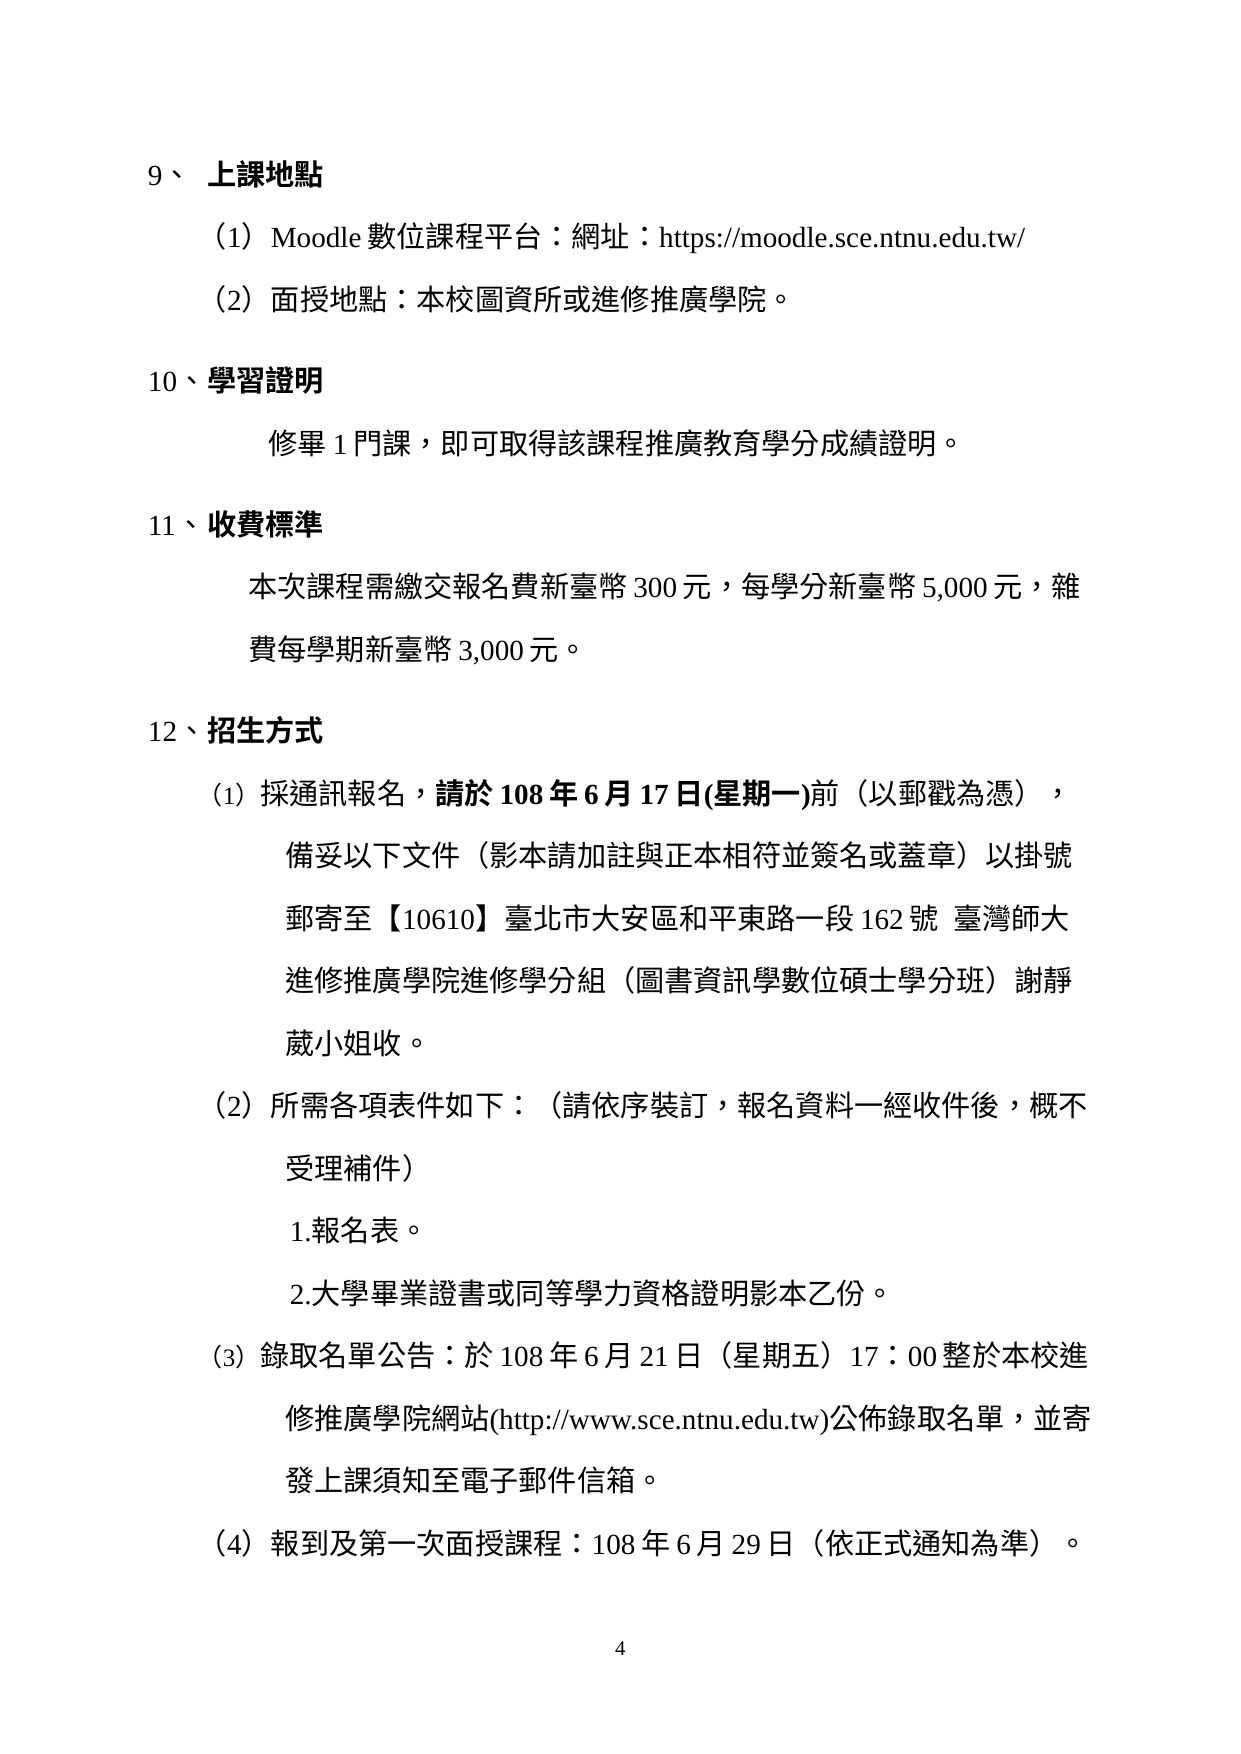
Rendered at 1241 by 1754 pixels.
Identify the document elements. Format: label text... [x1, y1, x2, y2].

list Moodle數位課程平台：網址：https://moodle.sce.ntnu.edu.tw/ [198, 193, 1092, 256]
list 錄取名單公告：於108年6月21日（星期五）17：00整於本校進修推廣學院網站(http://www.sce.ntnu.edu.tw)公佈錄取名單，並寄發上課須知至電子郵件信箱。 [198, 1312, 1092, 1500]
list 收費標準 [148, 481, 1092, 543]
text 2.大學畢業證書或同等學力資格證明影本乙份。 [289, 1250, 1092, 1312]
list 招生方式 [148, 687, 1092, 750]
list 學習證明 [148, 337, 1092, 400]
list 所需各項表件如下：（請依序裝訂，報名資料一經收件後，概不受理補件） [198, 1062, 1092, 1187]
list 面授地點：本校圖資所或進修推廣學院。 [198, 256, 1092, 318]
text 1.報名表。 [289, 1187, 1092, 1250]
list 報到及第一次面授課程：108年6月29日（依正式通知為準）。報到當日正取生未報到者視同放棄錄取資格，如當日不克前來，請事先請假，未請假者亦視同放棄錄取資格，將依規定通知備取生遞補；報到時需查驗相關證件，符合規定者始得上課。 [198, 1500, 1092, 1562]
list 上課地點 [148, 131, 1092, 193]
text 本次課程需繳交報名費新臺幣300元，每學分新臺幣5,000元，雜費每學期新臺幣3,000元。 [248, 543, 1092, 668]
text 修畢1門課，即可取得該課程推廣教育學分成績證明。 [210, 400, 1092, 462]
list 採通訊報名，請於108年6月17日(星期一)前（以郵戳為憑），備妥以下文件（影本請加註與正本相符並簽名或蓋章）以掛號郵寄至【10610】臺北市大安區和平東路一段162號 臺灣師大進修推廣學院進修學分組（圖書資訊學數位碩士學分班）謝靜葳小姐收。 [198, 750, 1092, 1062]
